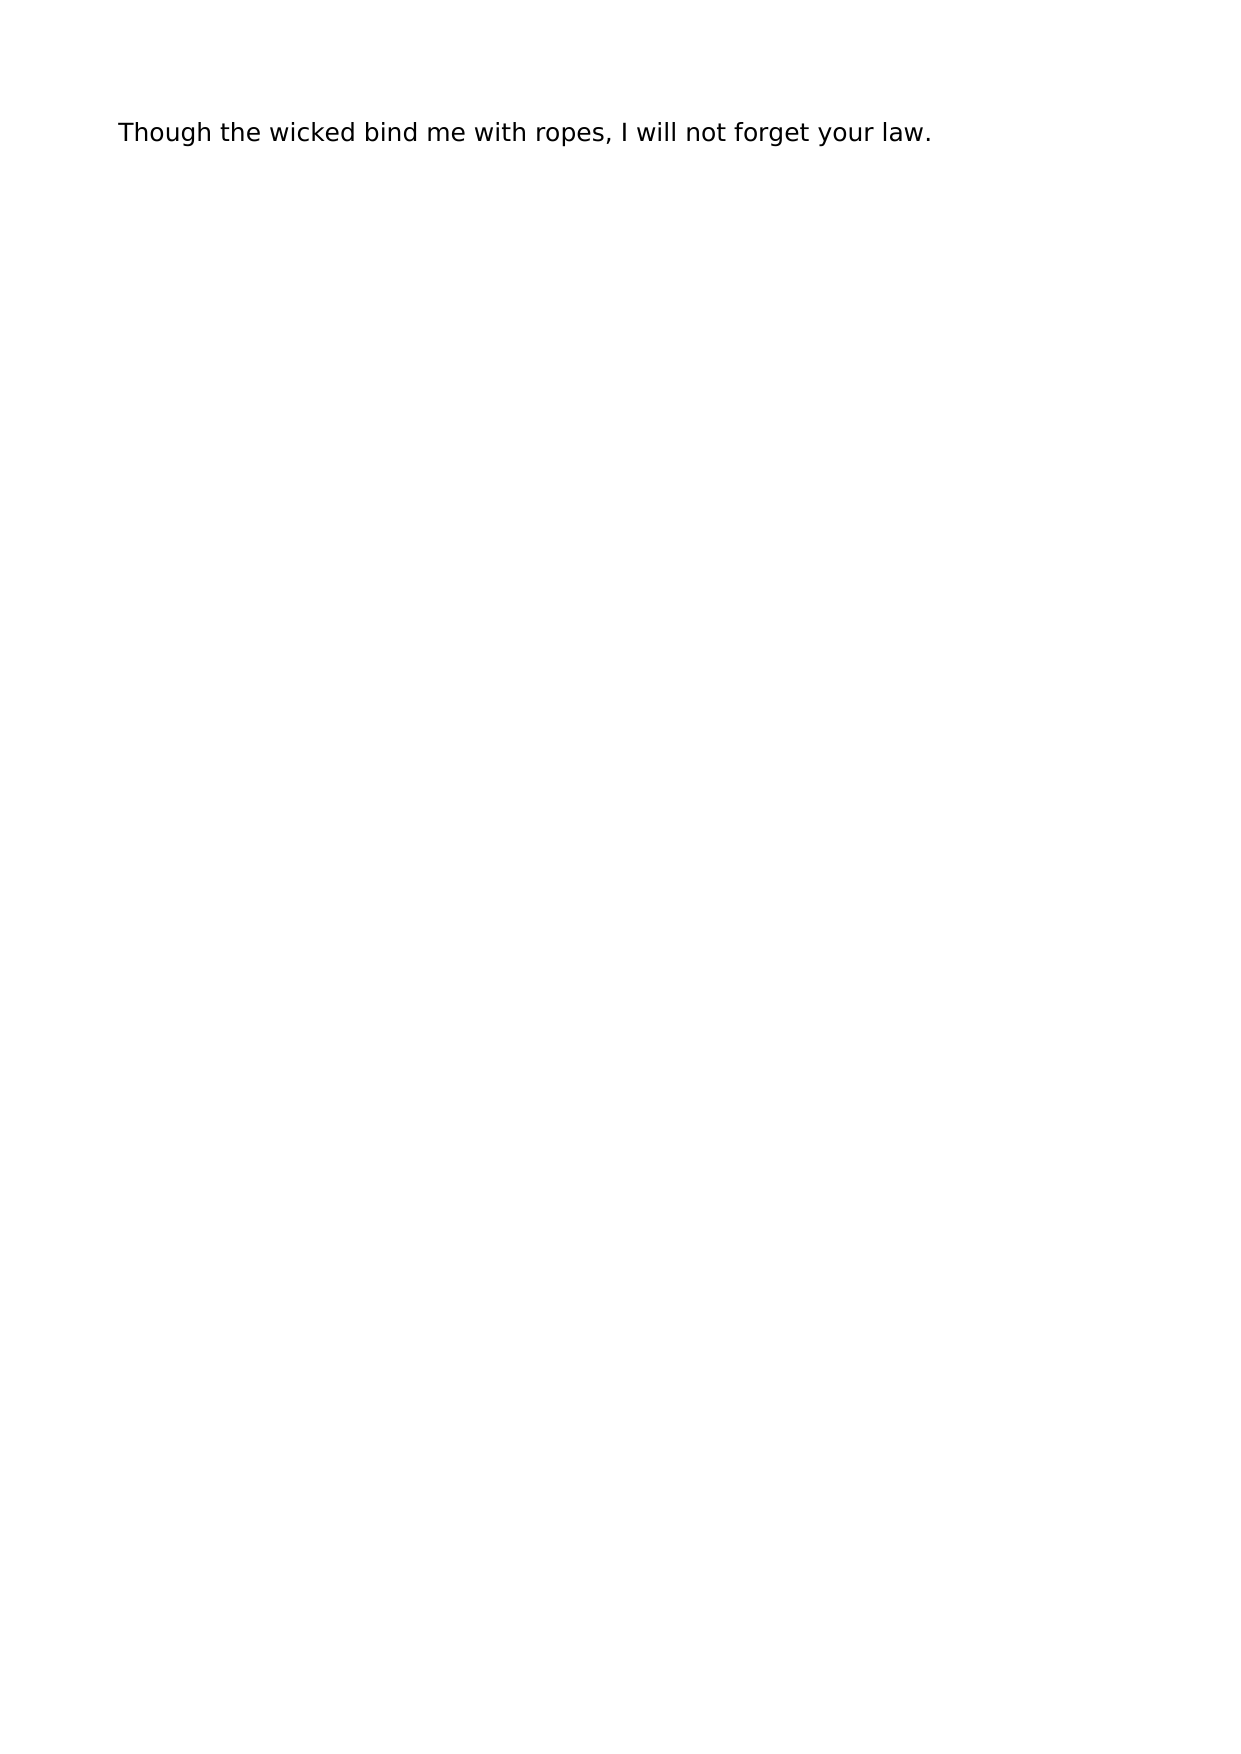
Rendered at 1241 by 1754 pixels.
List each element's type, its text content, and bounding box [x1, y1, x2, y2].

text Though the wicked bind me with ropes, I will not forget your law. [118, 118, 1122, 147]
